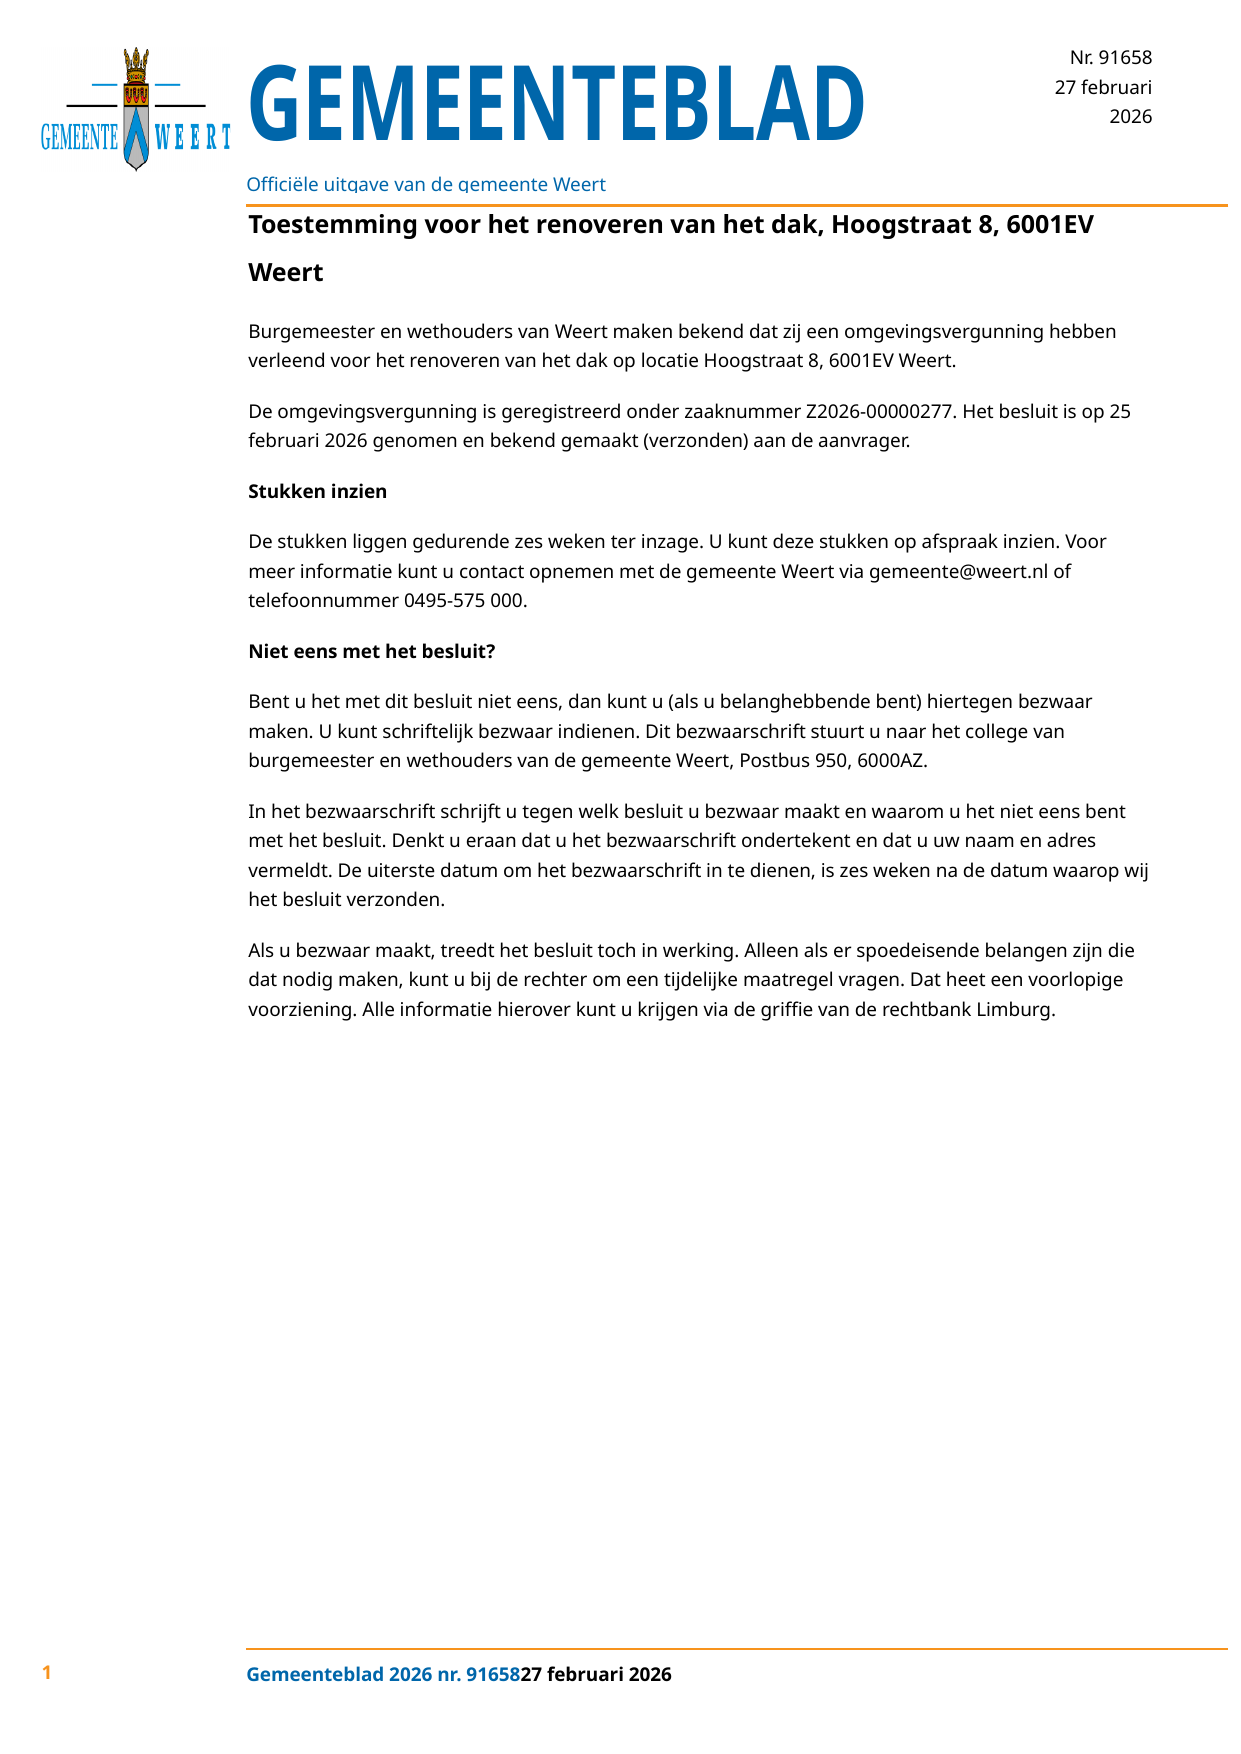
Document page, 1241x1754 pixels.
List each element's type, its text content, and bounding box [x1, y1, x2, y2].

text De omgevingsvergunning is geregistreerd onder zaaknummer Z2026-00000277. Het besluit is op 25 februari 2026 genomen en bekend gemaakt (verzonden) aan de aanvrager. [248, 398, 1152, 453]
picture [41, 47, 231, 172]
text De stukken liggen gedurende zes weken ter inzage. U kunt deze stukken op afspraak inzien. Voor meer informatie kunt u contact opnemen met de gemeente Weert via gemeente@weert.nl of telefoonnummer 0495-575 000. [248, 528, 1152, 613]
text Burgemeester en wethouders van Weert maken bekend dat zij een omgevingsvergunning hebben verleend voor het renoveren van het dak op locatie Hoogstraat 8, 6001EV Weert. [248, 318, 1152, 373]
text Als u bezwaar maakt, treedt het besluit toch in werking. Alleen als er spoedeisende belangen zijn die dat nodig maken, kunt u bij de rechter om een tijdelijke maatregel vragen. Dat heet een voorlopige voorziening. Alle informatie hierover kunt u krijgen via de griffie van de rechtbank Limburg. [248, 937, 1152, 1022]
text Toestemming voor het renoveren van het dak, Hoogstraat 8, 6001EV Weert [248, 207, 1152, 288]
text Stukken inzien [248, 478, 1152, 504]
text Bent u het met dit besluit niet eens, dan kunt u (als u belanghebbende bent) hiertegen bezwaar maken. U kunt schriftelijk bezwaar indienen. Dit bezwaarschrift stuurt u naar het college van burgemeester en wethouders van de gemeente Weert, Postbus 950, 6000AZ. [248, 688, 1152, 773]
text Niet eens met het besluit? [248, 638, 1152, 664]
text In het bezwaarschrift schrijft u tegen welk besluit u bezwaar maakt en waarom u het niet eens bent met het besluit. Denkt u eraan dat u het bezwaarschrift ondertekent en dat u uw naam en adres vermeldt. De uiterste datum om het bezwaarschrift in te dienen, is zes weken na de datum waarop wij het besluit verzonden. [248, 798, 1152, 912]
